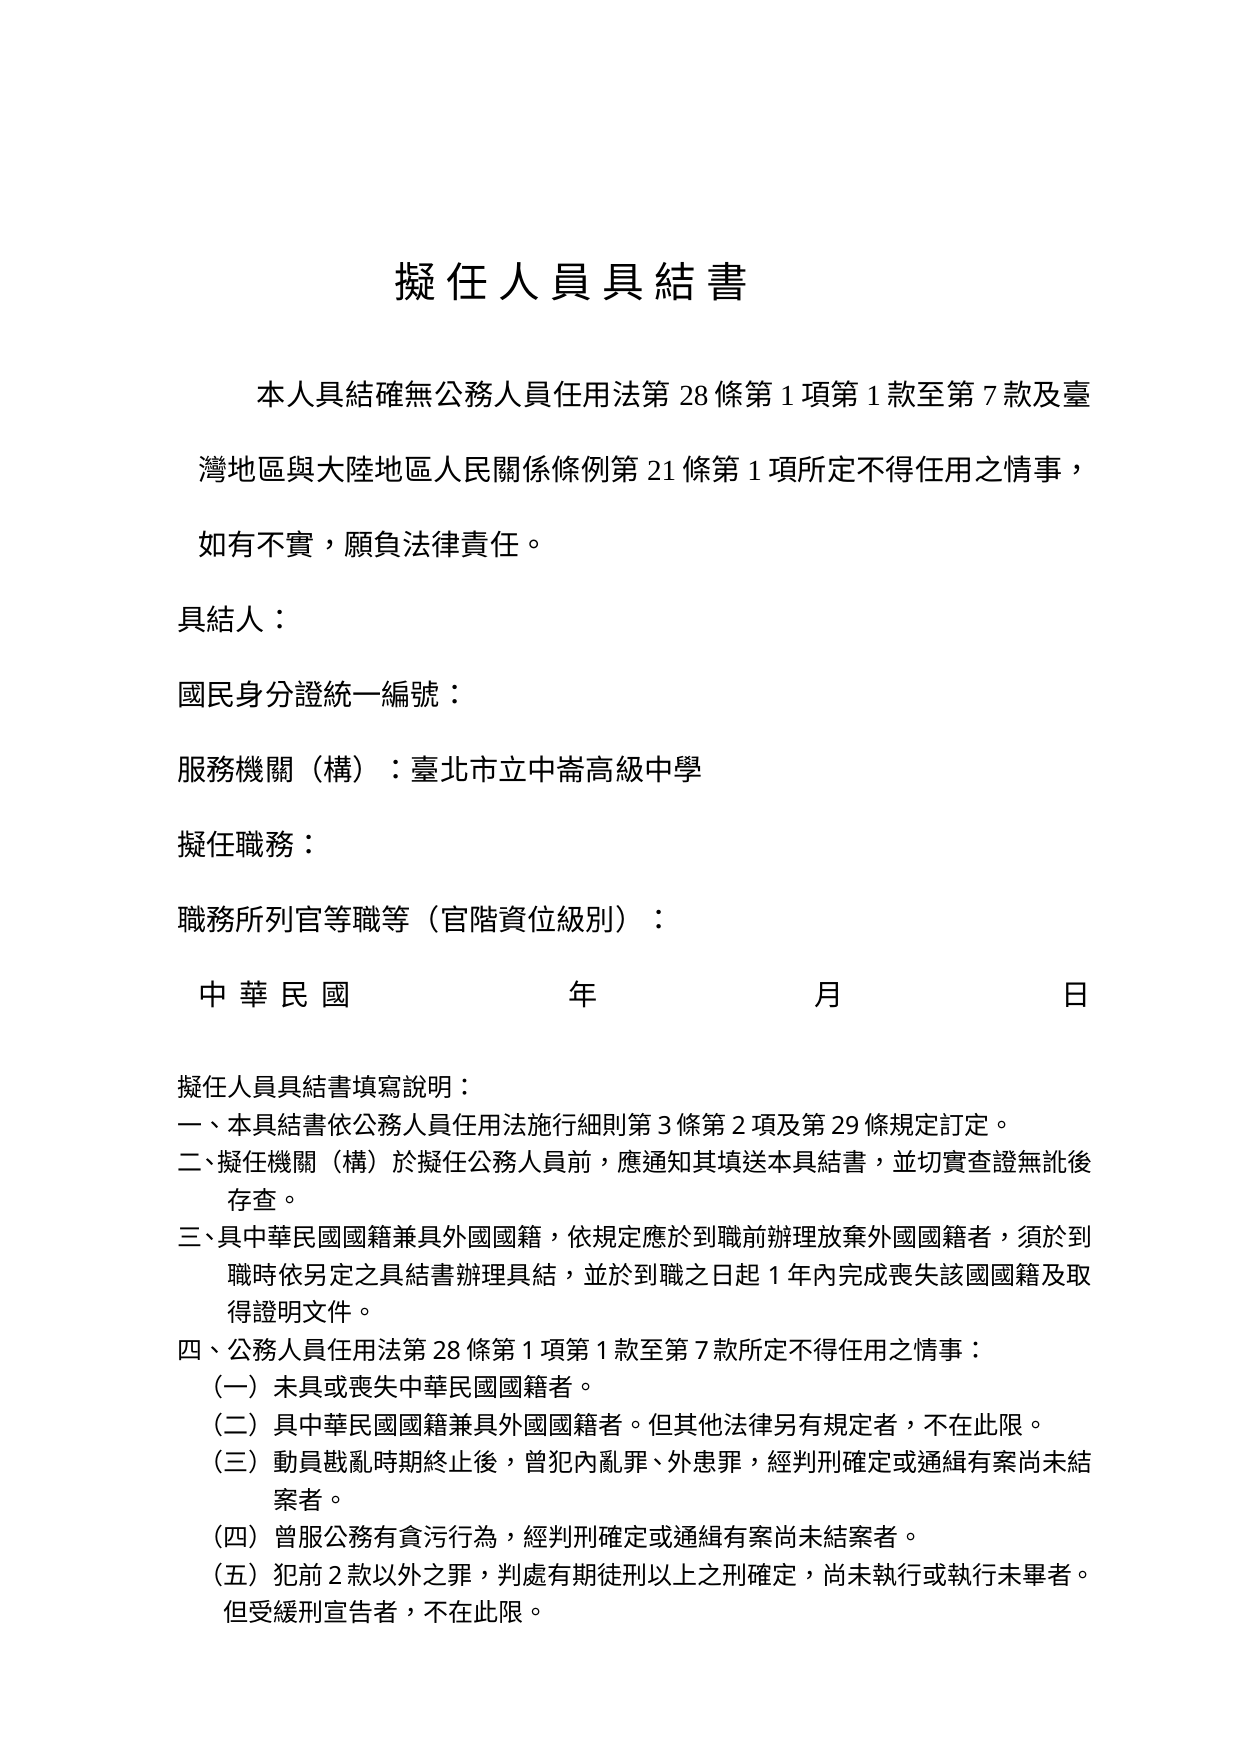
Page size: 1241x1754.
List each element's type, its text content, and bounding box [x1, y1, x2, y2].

text 一、本具結書依公務人員任用法施行細則第3條第2項及第29條規定訂定。 [177, 1105, 1092, 1142]
text 國民身分證統一編號： [177, 655, 1092, 730]
text 擬 任 人 員 具 結 書 [227, 242, 1092, 317]
text 本人具結確無公務人員任用法第28條第1項第1款至第7款及臺灣地區與大陸地區人民關係條例第21條第1項所定不得任用之情事，如有不實，願負法律責任。 [198, 355, 1092, 580]
text （一）未具或喪失中華民國國籍者。 [198, 1367, 1092, 1405]
text 擬任人員具結書填寫說明： [177, 1067, 1092, 1105]
text （三）動員戡亂時期終止後，曾犯內亂罪、外患罪，經判刑確定或通緝有案尚未結案者。 [198, 1442, 1092, 1517]
text 四、公務人員任用法第28條第1項第1款至第7款所定不得任用之情事： [177, 1330, 1092, 1367]
text （五）犯前2款以外之罪，判處有期徒刑以上之刑確定，尚未執行或執行未畢者。但受緩刑宣告者，不在此限。 [198, 1555, 1092, 1630]
text （二）具中華民國國籍兼具外國國籍者。但其他法律另有規定者，不在此限。 [198, 1405, 1092, 1442]
text 服務機關（構）：臺北市立中崙高級中學 [177, 730, 1092, 805]
text 中華民國 年 月 日 [198, 955, 1092, 1030]
text 二、擬任機關（構）於擬任公務人員前，應通知其填送本具結書，並切實查證無訛後存查。 [177, 1142, 1092, 1217]
text 具結人： [177, 580, 1092, 655]
text 擬任職務： [177, 805, 1092, 880]
text 三、具中華民國國籍兼具外國國籍，依規定應於到職前辦理放棄外國國籍者，須於到職時依另定之具結書辦理具結，並於到職之日起1年內完成喪失該國國籍及取得證明文件。 [177, 1217, 1092, 1330]
text （四）曾服公務有貪污行為，經判刑確定或通緝有案尚未結案者。 [198, 1517, 1092, 1555]
text 職務所列官等職等（官階資位級別）： [177, 880, 1092, 955]
